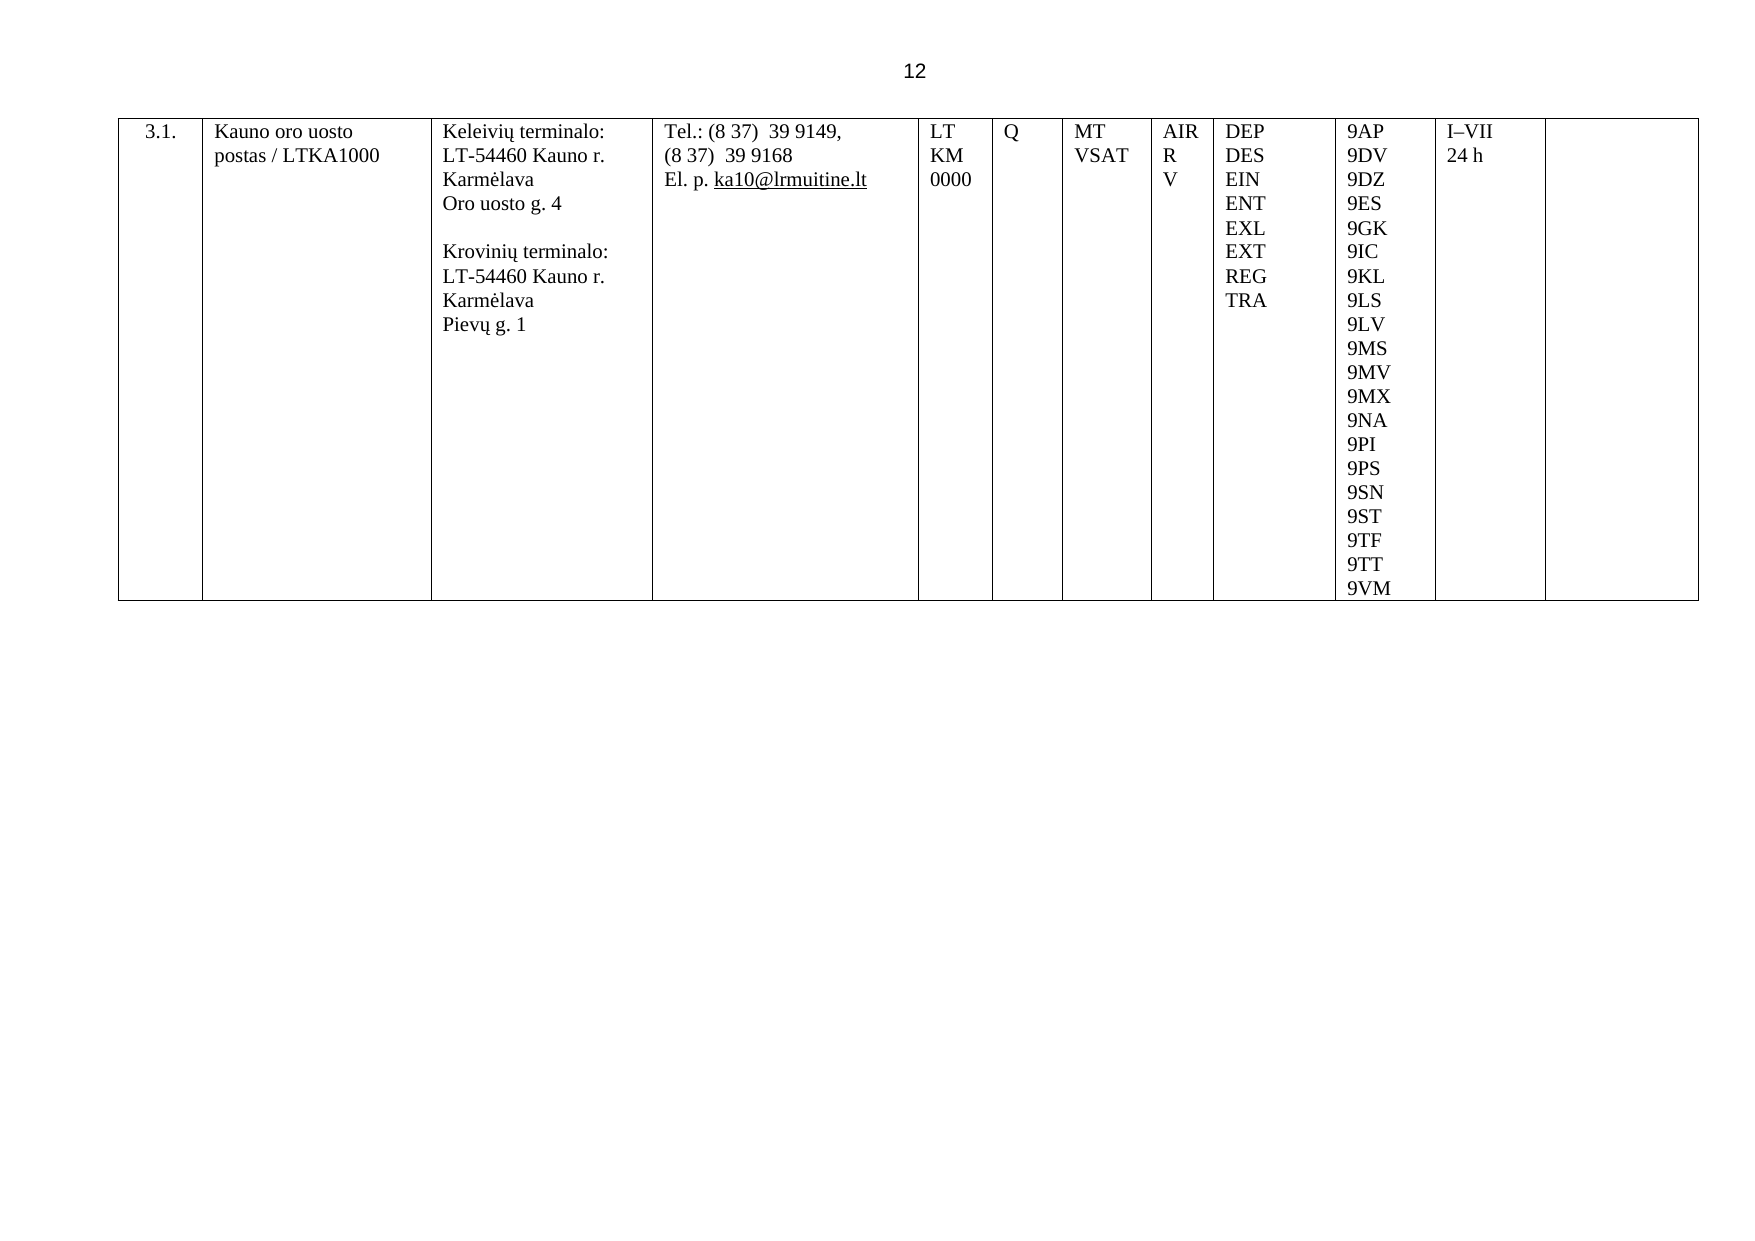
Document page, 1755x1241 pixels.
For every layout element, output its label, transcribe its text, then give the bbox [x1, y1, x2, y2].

table_cell Kauno oro uosto postas / LTKA1000 [203, 119, 431, 600]
table_cell MT VSAT [1063, 119, 1151, 600]
table_cell 9AP 9DV 9DZ 9ES 9GK 9IC 9KL 9LS 9LV 9MS 9MV 9MX 9NA 9PI 9PS 9SN 9ST 9TF 9TT 9VM [1336, 119, 1435, 600]
table_cell Tel.: (8 37) 39 9149, (8 37) 39 9168 El. p. ka10@lrmuitine.lt [653, 119, 918, 600]
table_cell I–VII 24 h [1436, 119, 1545, 600]
table_cell DEP DES EIN ENT EXL EXT REG TRA [1214, 119, 1335, 600]
table_cell LT KM 0000 [919, 119, 992, 600]
table_cell Q [993, 119, 1062, 600]
table_cell [1546, 119, 1698, 600]
table_cell Keleivių terminalo: LT-54460 Kauno r. Karmėlava Oro uosto g. 4 Krovinių terminalo: LT-54460 Kauno r. Karmėlava Pievų g. 1 [432, 119, 652, 600]
table_cell 3.1. [119, 119, 202, 600]
table_cell AIR R V [1152, 119, 1213, 600]
